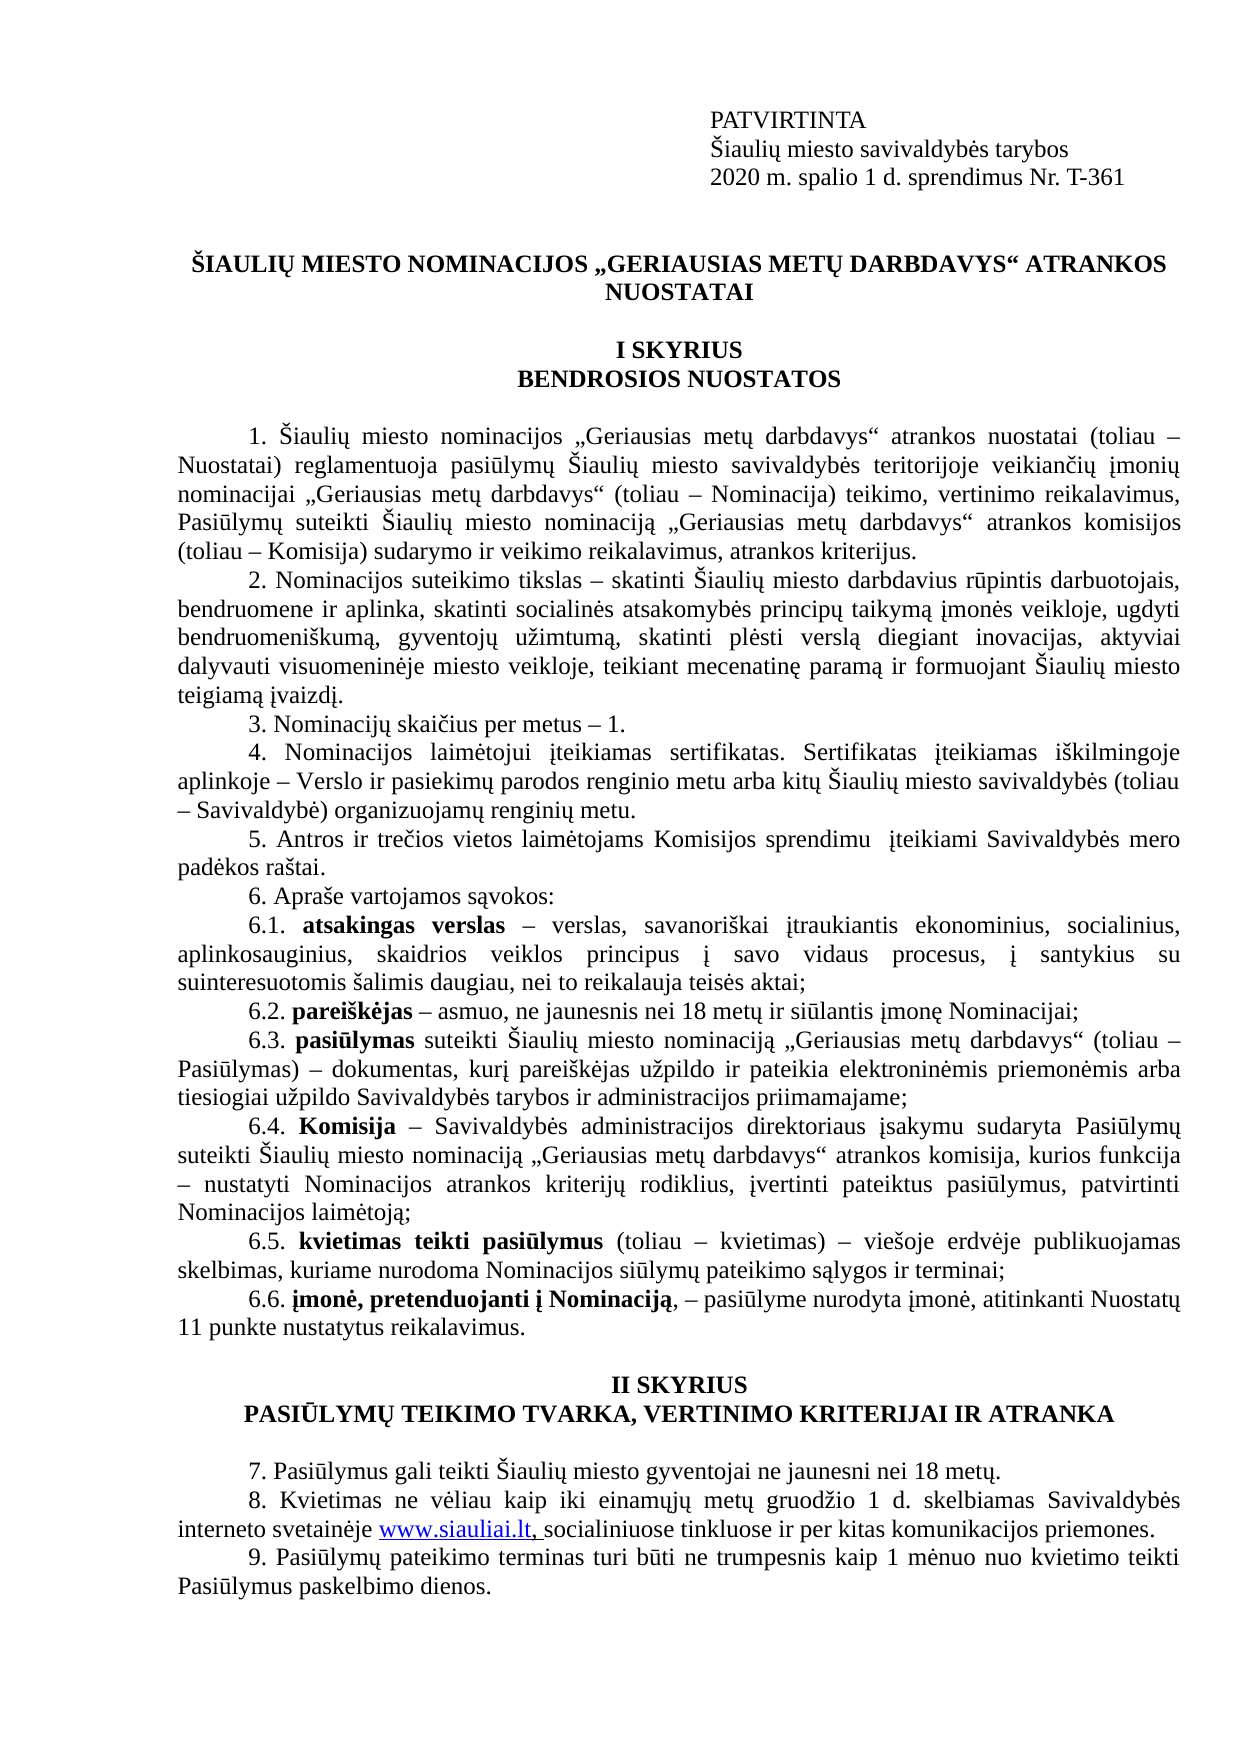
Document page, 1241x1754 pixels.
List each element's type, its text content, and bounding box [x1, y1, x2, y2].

text 7. Pasiūlymus gali teikti Šiaulių miesto gyventojai ne jaunesni nei 18 metų. [177, 1456, 1181, 1485]
text I SKYRIUS [177, 335, 1181, 364]
text Šiaulių miesto savivaldybės tarybos [710, 134, 1181, 162]
text 6.6. įmonė, pretenduojanti į Nominaciją, – pasiūlyme nurodyta įmonė, atitinkanti Nuostatų 11 punkte nustatytus reikalavimus. [177, 1284, 1181, 1341]
text 5. Antros ir trečios vietos laimėtojams Komisijos sprendimu įteikiami Savivaldybės mero padėkos raštai. [177, 824, 1181, 881]
text ŠIAULIŲ MIESTO NOMINACIJOS „GERIAUSIAS METŲ DARBDAVYS“ ATRANKOS NUOSTATAI [177, 249, 1181, 306]
text 4. Nominacijos laimėtojui įteikiamas sertifikatas. Sertifikatas įteikiamas iškilmingoje aplinkoje – Verslo ir pasiekimų parodos renginio metu arba kitų Šiaulių miesto savivaldybės (toliau – Savivaldybė) organizuojamų renginių metu. [177, 737, 1181, 824]
text PASIŪLYMŲ TEIKIMO TVARKA, VERTINIMO KRITERIJAI IR ATRANKA [177, 1399, 1181, 1427]
text 1. Šiaulių miesto nominacijos „Geriausias metų darbdavys“ atrankos nuostatai (toliau – Nuostatai) reglamentuoja pasiūlymų Šiaulių miesto savivaldybės teritorijoje veikiančių įmonių nominacijai „Geriausias metų darbdavys“ (toliau – Nominacija) teikimo, vertinimo reikalavimus, Pasiūlymų suteikti Šiaulių miesto nominaciją „Geriausias metų darbdavys“ atrankos komisijos (toliau – Komisija) sudarymo ir veikimo reikalavimus, atrankos kriterijus. [177, 421, 1181, 565]
text 3. Nominacijų skaičius per metus – 1. [177, 709, 1181, 737]
text BENDROSIOS NUOSTATOS [177, 364, 1181, 392]
text 6. Apraše vartojamos sąvokos: [177, 881, 1181, 910]
text 6.4. Komisija – Savivaldybės administracijos direktoriaus įsakymu sudaryta Pasiūlymų suteikti Šiaulių miesto nominaciją „Geriausias metų darbdavys“ atrankos komisija, kurios funkcija – nustatyti Nominacijos atrankos kriterijų rodiklius, įvertinti pateiktus pasiūlymus, patvirtinti Nominacijos laimėtoją; [177, 1111, 1181, 1226]
text 6.5. kvietimas teikti pasiūlymus (toliau – kvietimas) – viešoje erdvėje publikuojamas skelbimas, kuriame nurodoma Nominacijos siūlymų pateikimo sąlygos ir terminai; [177, 1226, 1181, 1284]
text 2020 m. spalio 1 d. sprendimus Nr. T-361 [710, 162, 1181, 191]
text 9. Pasiūlymų pateikimo terminas turi būti ne trumpesnis kaip 1 mėnuo nuo kvietimo teikti Pasiūlymus paskelbimo dienos. [177, 1542, 1181, 1600]
text 6.1. atsakingas verslas – verslas, savanoriškai įtraukiantis ekonominius, socialinius, aplinkosauginius, skaidrios veiklos principus į savo vidaus procesus, į santykius su suinteresuotomis šalimis daugiau, nei to reikalauja teisės aktai; [177, 910, 1181, 996]
text 6.3. pasiūlymas suteikti Šiaulių miesto nominaciją „Geriausias metų darbdavys“ (toliau – Pasiūlymas) – dokumentas, kurį pareiškėjas užpildo ir pateikia elektroninėmis priemonėmis arba tiesiogiai užpildo Savivaldybės tarybos ir administracijos priimamajame; [177, 1025, 1181, 1111]
text 2. Nominacijos suteikimo tikslas – skatinti Šiaulių miesto darbdavius rūpintis darbuotojais, bendruomene ir aplinka, skatinti socialinės atsakomybės principų taikymą įmonės veikloje, ugdyti bendruomeniškumą, gyventojų užimtumą, skatinti plėsti verslą diegiant inovacijas, aktyviai dalyvauti visuomeninėje miesto veikloje, teikiant mecenatinę paramą ir formuojant Šiaulių miesto teigiamą įvaizdį. [177, 565, 1181, 709]
text PATVIRTINTA [575, 105, 1181, 134]
text II SKYRIUS [177, 1370, 1181, 1399]
text 8. Kvietimas ne vėliau kaip iki einamųjų metų gruodžio 1 d. skelbiamas Savivaldybės interneto svetainėje www.siauliai.lt, socialiniuose tinkluose ir per kitas komunikacijos priemones. [177, 1485, 1181, 1542]
text 6.2. pareiškėjas – asmuo, ne jaunesnis nei 18 metų ir siūlantis įmonę Nominacijai; [177, 996, 1181, 1025]
